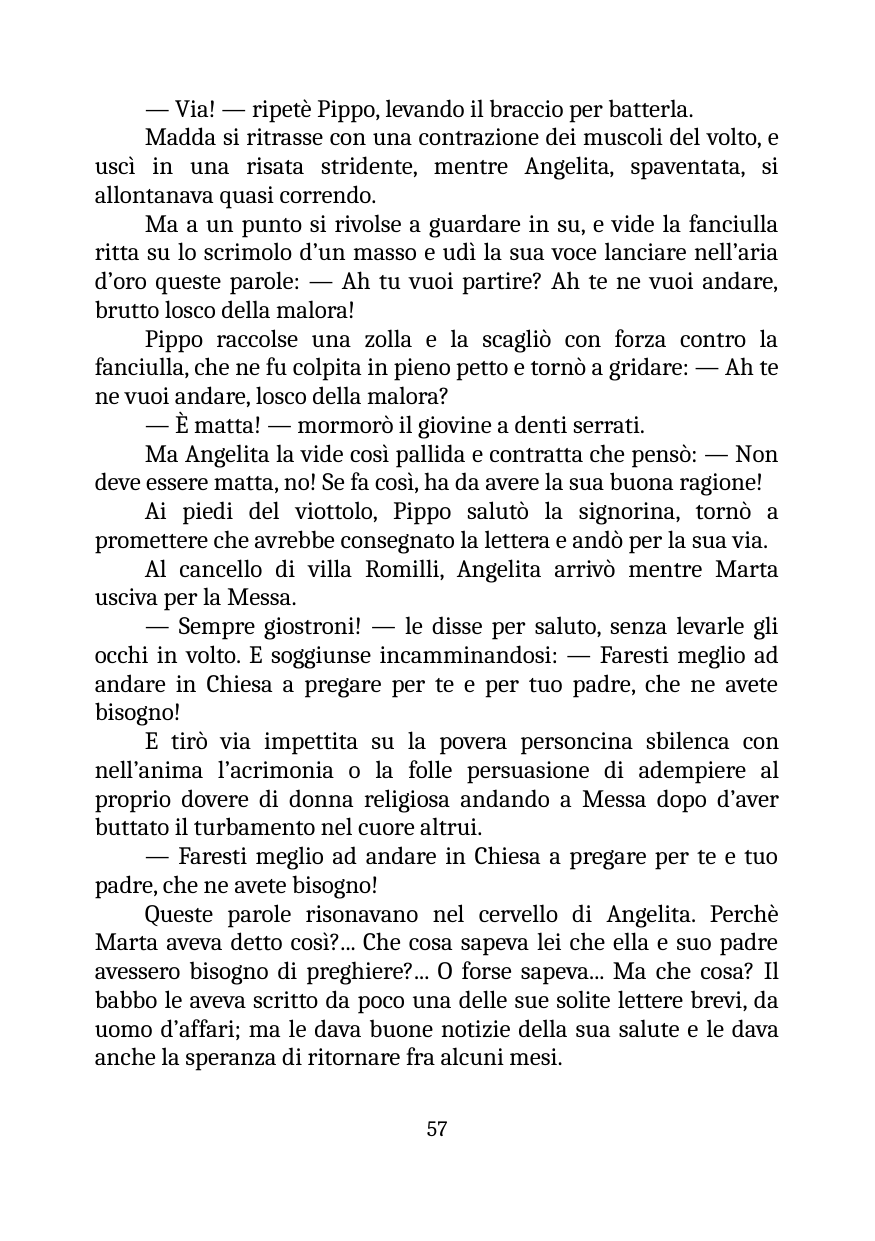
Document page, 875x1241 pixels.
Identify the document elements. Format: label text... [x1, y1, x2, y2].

text — Via! — ripetè Pippo, levando il braccio per batterla. [94, 94, 779, 123]
text Ai piedi del viottolo, Pippo salutò la signorina, tornò a promettere che avrebbe consegnato la lettera e andò per la sua via. [94, 497, 779, 554]
text — Faresti meglio ad andare in Chiesa a pregare per te e tuo padre, che ne avete bisogno! [94, 842, 779, 899]
text — Sempre giostroni! — le disse per saluto, senza levarle gli occhi in volto. E soggiunse incamminandosi: — Faresti meglio ad andare in Chiesa a pregare per te e per tuo padre, che ne avete bisogno! [94, 612, 779, 727]
text Queste parole risonavano nel cervello di Angelita. Perchè Marta aveva detto così?... Che cosa sapeva lei che ella e suo padre avessero bisogno di preghiere?... O forse sapeva... Ma che cosa? Il babbo le aveva scritto da poco una delle sue solite lettere brevi, da uomo d’affari; ma le dava buone notizie della sua salute e le dava anche la speranza di ritornare fra alcuni mesi. [94, 899, 779, 1072]
text E tirò via impettita su la povera personcina sbilenca con nell’anima l’acrimonia o la folle persuasione di adempiere al proprio dovere di donna religiosa andando a Messa dopo d’aver buttato il turbamento nel cuore altrui. [94, 727, 779, 842]
text Madda si ritrasse con una contrazione dei muscoli del volto, e uscì in una risata stridente, mentre Angelita, spaventata, si allontanava quasi correndo. [94, 123, 779, 209]
text Pippo raccolse una zolla e la scagliò con forza contro la fanciulla, che ne fu colpita in pieno petto e tornò a gridare: — Ah te ne vuoi andare, losco della malora? [94, 324, 779, 411]
text Ma a un punto si rivolse a guardare in su, e vide la fanciulla ritta su lo scrimolo d’un masso e udì la sua voce lanciare nell’aria d’oro queste parole: — Ah tu vuoi partire? Ah te ne vuoi andare, brutto losco della malora! [94, 209, 779, 324]
text — È matta! — mormorò il giovine a denti serrati. [94, 411, 779, 439]
text Ma Angelita la vide così pallida e contratta che pensò: — Non deve essere matta, no! Se fa così, ha da avere la sua buona ragione! [94, 439, 779, 497]
text Al cancello di villa Romilli, Angelita arrivò mentre Marta usciva per la Messa. [94, 554, 779, 612]
